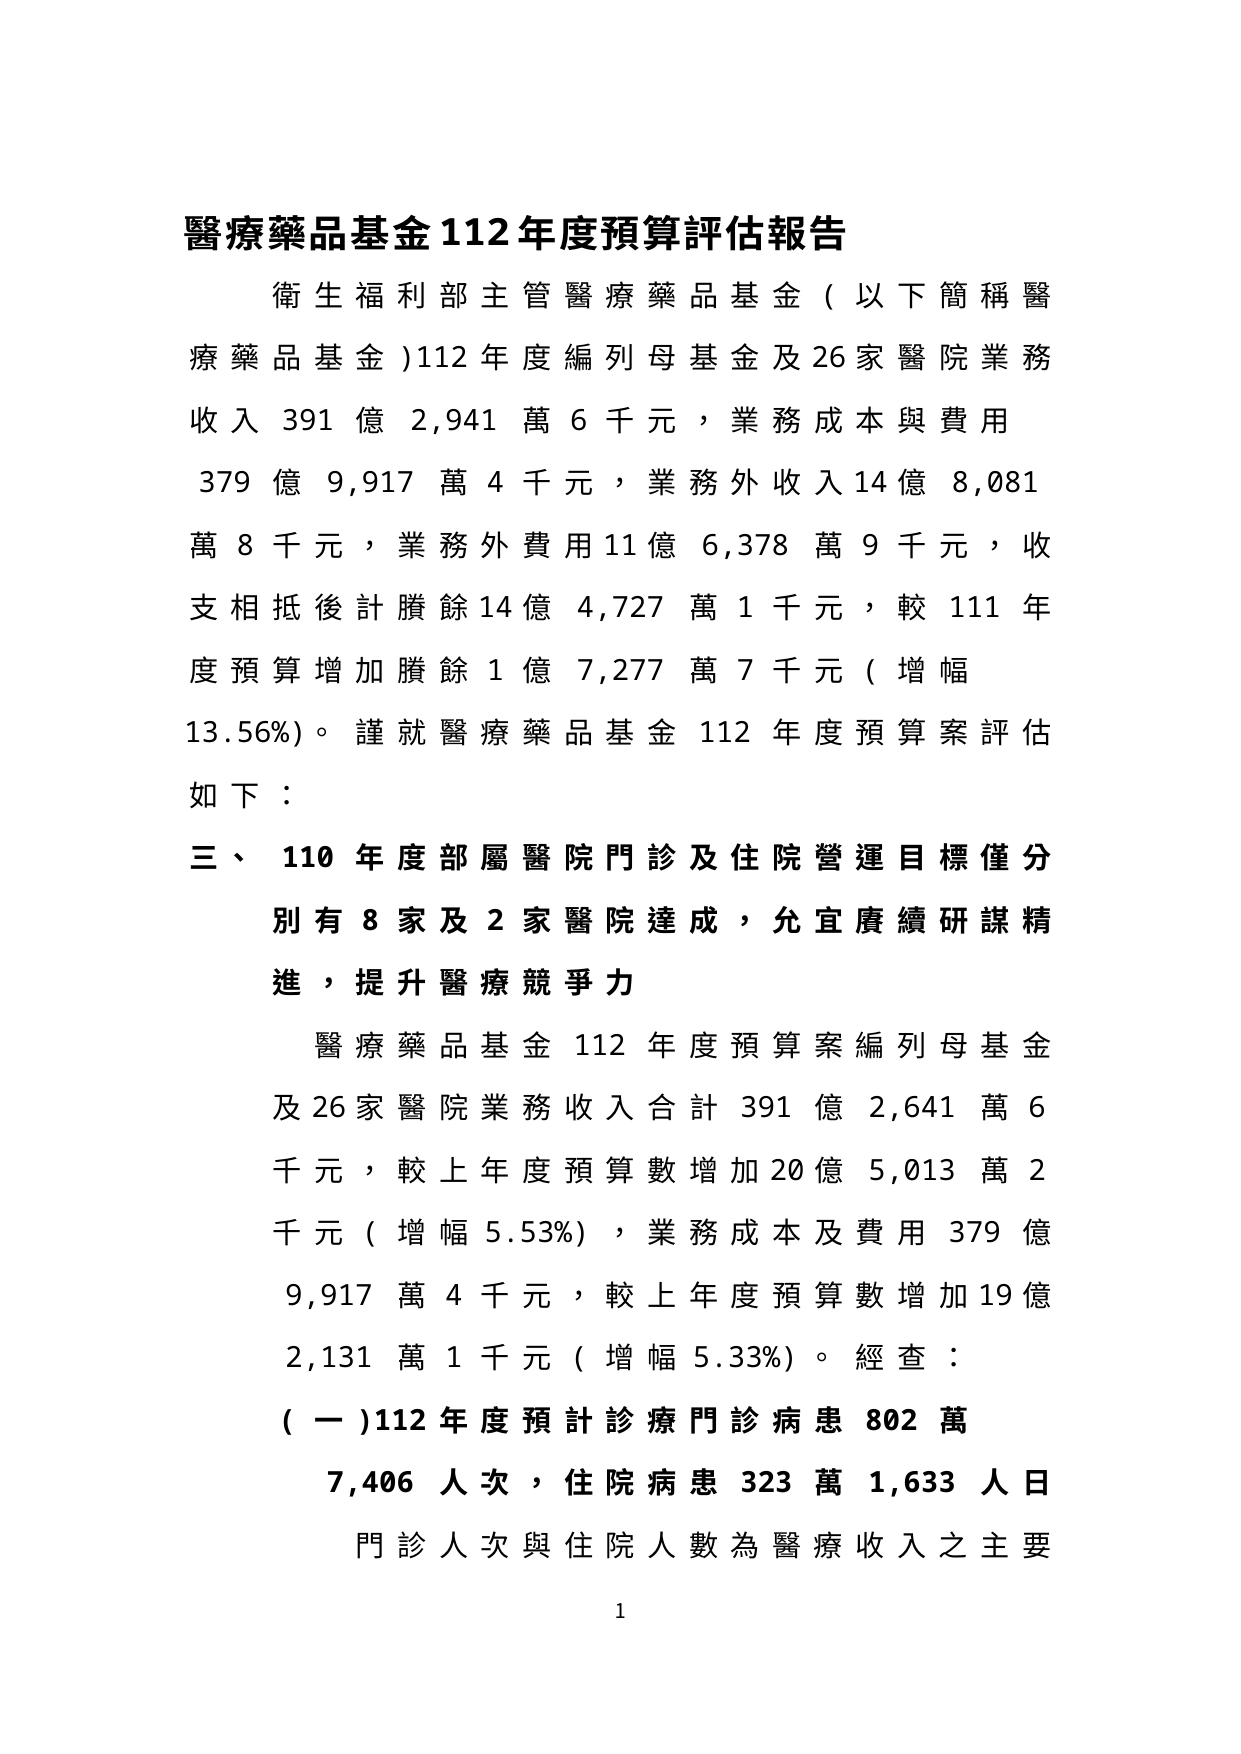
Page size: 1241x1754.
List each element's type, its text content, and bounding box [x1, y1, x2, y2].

text 門診人次與住院人數為醫療收入之主要來源。參據該基金112年度預算案書，部屬醫院係依醫院所在地人口數及競爭醫院，擬定目標項目，112年度預計診療門診病患802萬7,406人次，較111年度預算數增加17萬2,520人次(增幅2.2%)；住院病患323萬1,633人日，較111年度預算數增加2萬7,666人日(增幅0.86%，詳表1)，並將賡續充實與汰舊醫療設備、整修院舍；推動部屬醫院提升醫療服務品質。 [271, 1502, 1058, 1564]
text 醫療藥品基金112年度預算評估報告 [183, 189, 1058, 252]
text 衛生福利部主管醫療藥品基金(以下簡稱醫療藥品基金)112年度編列母基金及26家醫院業務收入391億2,941萬6千元，業務成本與費用379億9,917萬4千元，業務外收入14億8,081萬8千元，業務外費用11億6,378萬9千元，收支相抵後計賸餘14億4,727萬1千元，較111年度預算增加賸餘1億7,277萬7千元(增幅13.56%)。謹就醫療藥品基金112年度預算案評估如下： [183, 252, 1058, 814]
text 三、110年度部屬醫院門診及住院營運目標僅分別有8家及2家醫院達成，允宜賡續研謀精進，提升醫療競爭力 [183, 814, 1058, 1002]
text (一)112年度預計診療門診病患802萬7,406人次，住院病患323萬1,633人日 [242, 1377, 1058, 1502]
text 醫療藥品基金112年度預算案編列母基金及26家醫院業務收入合計391億2,641萬6千元，較上年度預算數增加20億5,013萬2千元(增幅5.53%)，業務成本及費用379億9,917萬4千元，較上年度預算數增加19億2,131萬1千元(增幅5.33%)。經查： [242, 1002, 1058, 1377]
